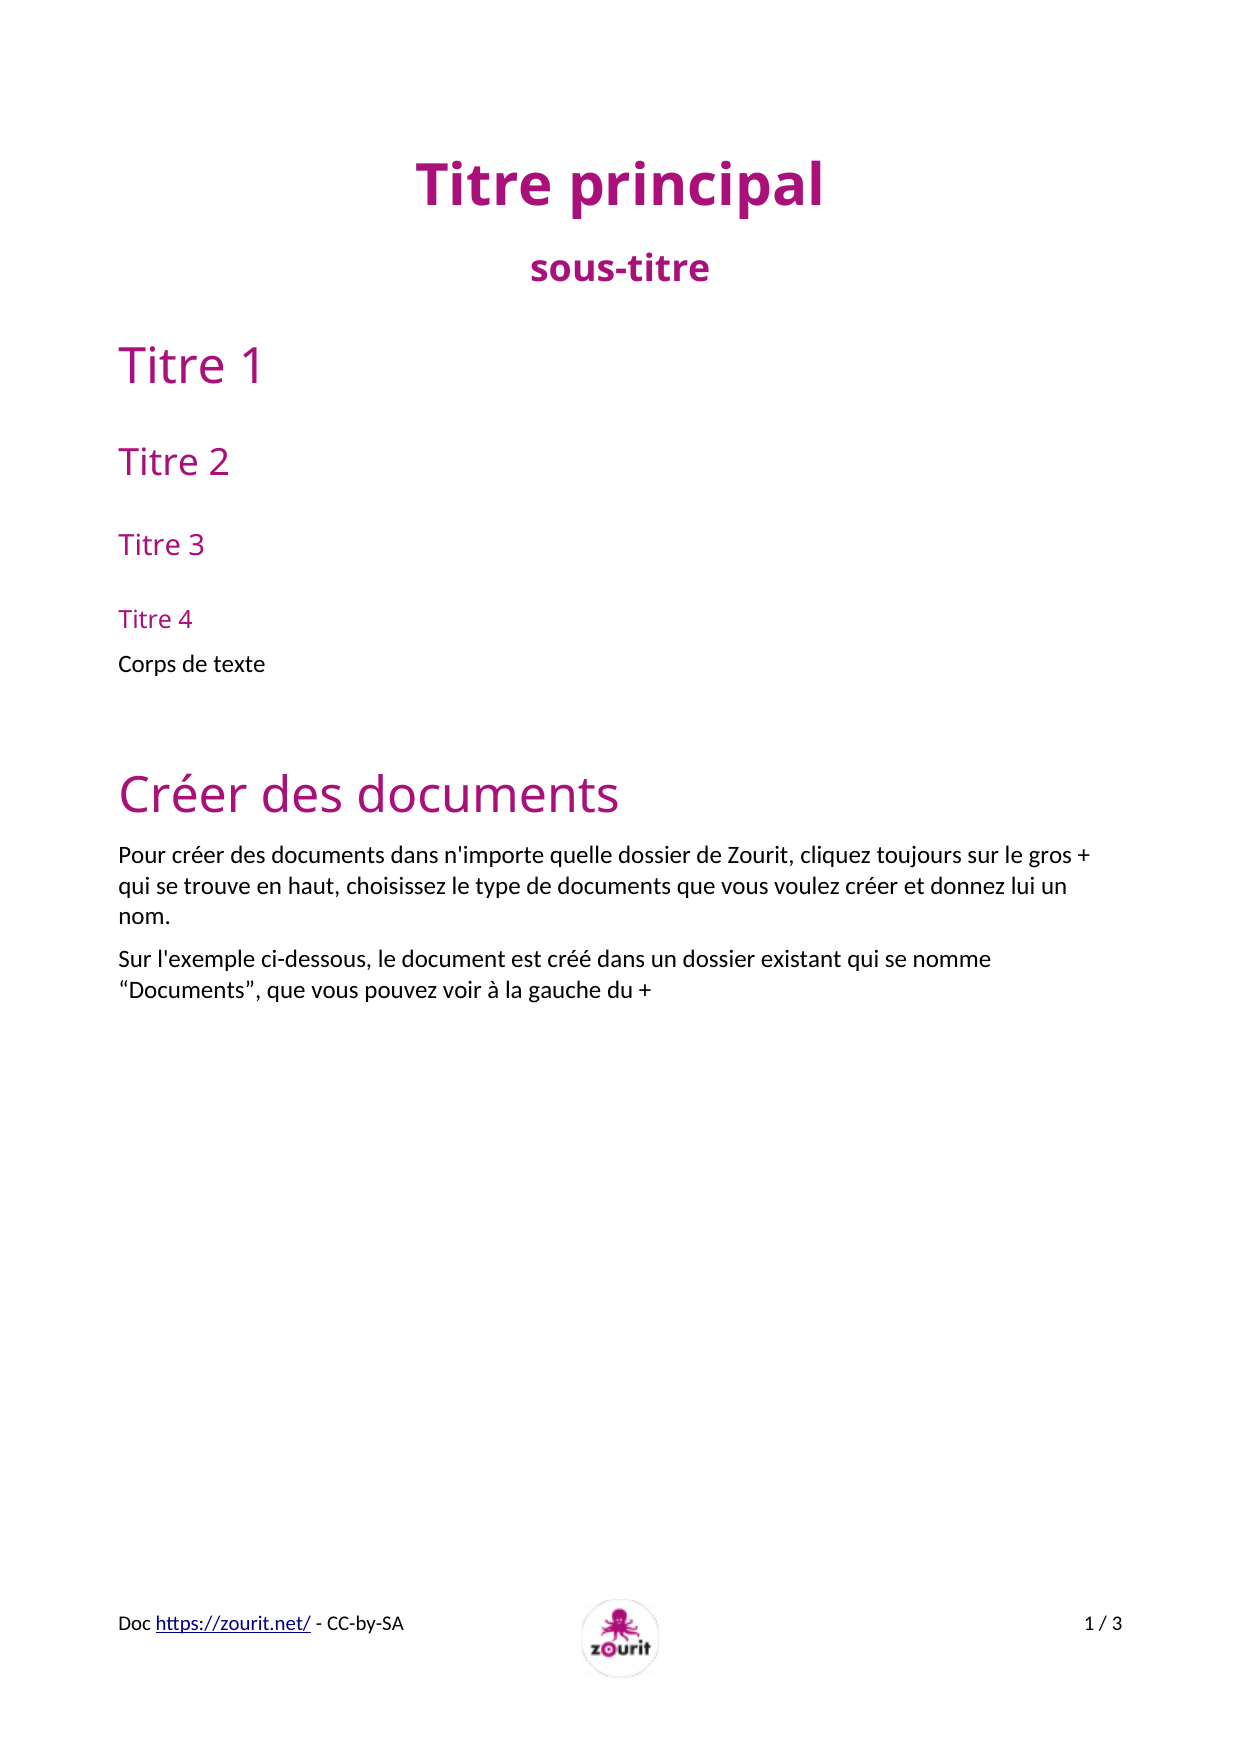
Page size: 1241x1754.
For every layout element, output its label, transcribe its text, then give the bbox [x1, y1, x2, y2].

title Titre principal [118, 143, 1122, 223]
subtitle Créer des documents [118, 759, 1122, 827]
subtitle Titre 4 [118, 601, 1122, 635]
text Pour créer des documents dans n'importe quelle dossier de Zourit, cliquez toujours sur le gros + qui se trouve en haut, choisissez le type de documents que vous voulez créer et donnez lui un nom. [118, 839, 1122, 931]
subtitle sous-titre [118, 241, 1122, 292]
subtitle Titre 1 [118, 330, 1122, 398]
subtitle Titre 3 [118, 524, 1122, 564]
picture [581, 1599, 660, 1678]
text Sur l'exemple ci-dessous, le document est créé dans un dossier existant qui se nomme “Documents”, que vous pouvez voir à la gauche du + [118, 943, 1122, 1004]
text Corps de texte [118, 648, 1122, 678]
subtitle Titre 2 [118, 436, 1122, 487]
